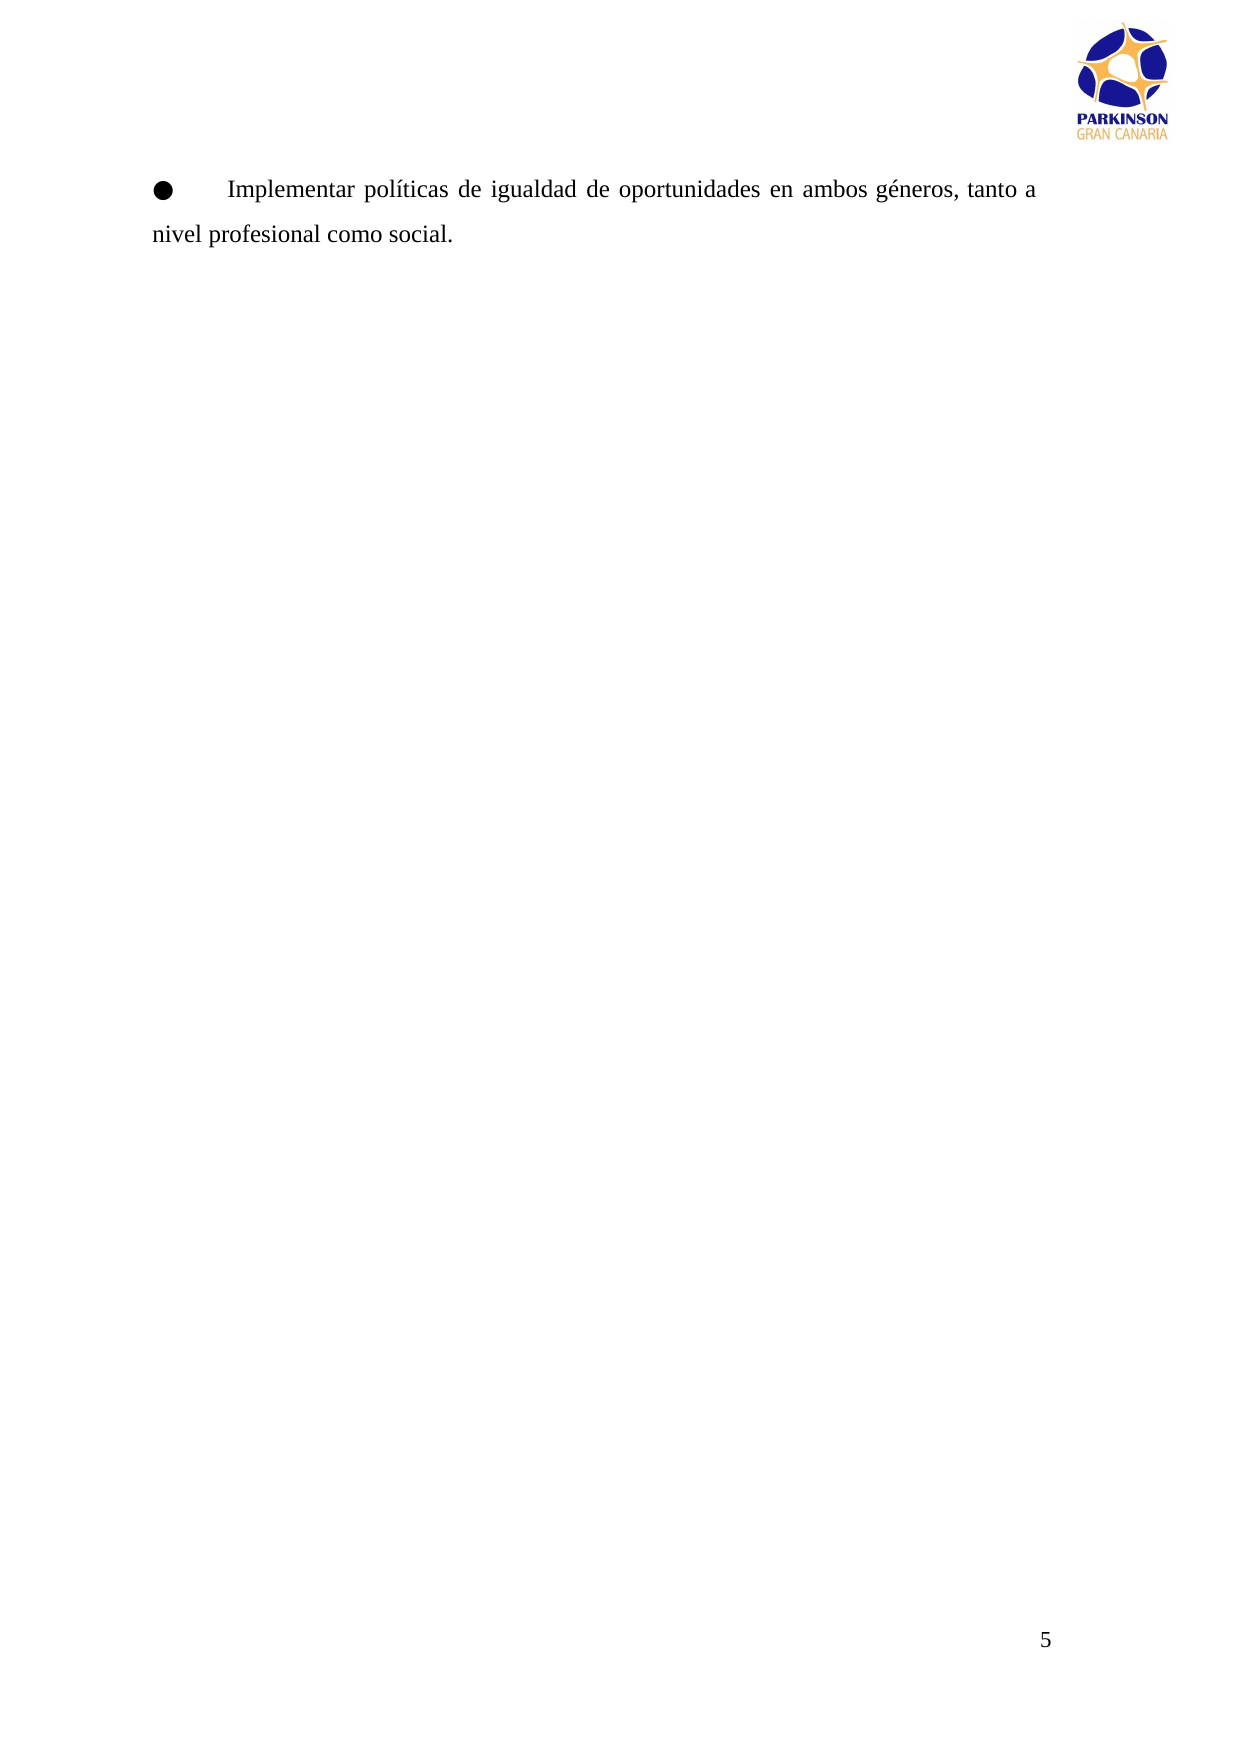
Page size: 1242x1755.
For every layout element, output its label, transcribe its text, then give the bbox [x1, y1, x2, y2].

list Implementar políticas de igualdad de oportunidades en ambos géneros, tanto a nivel profesional como social. [152, 171, 1063, 248]
